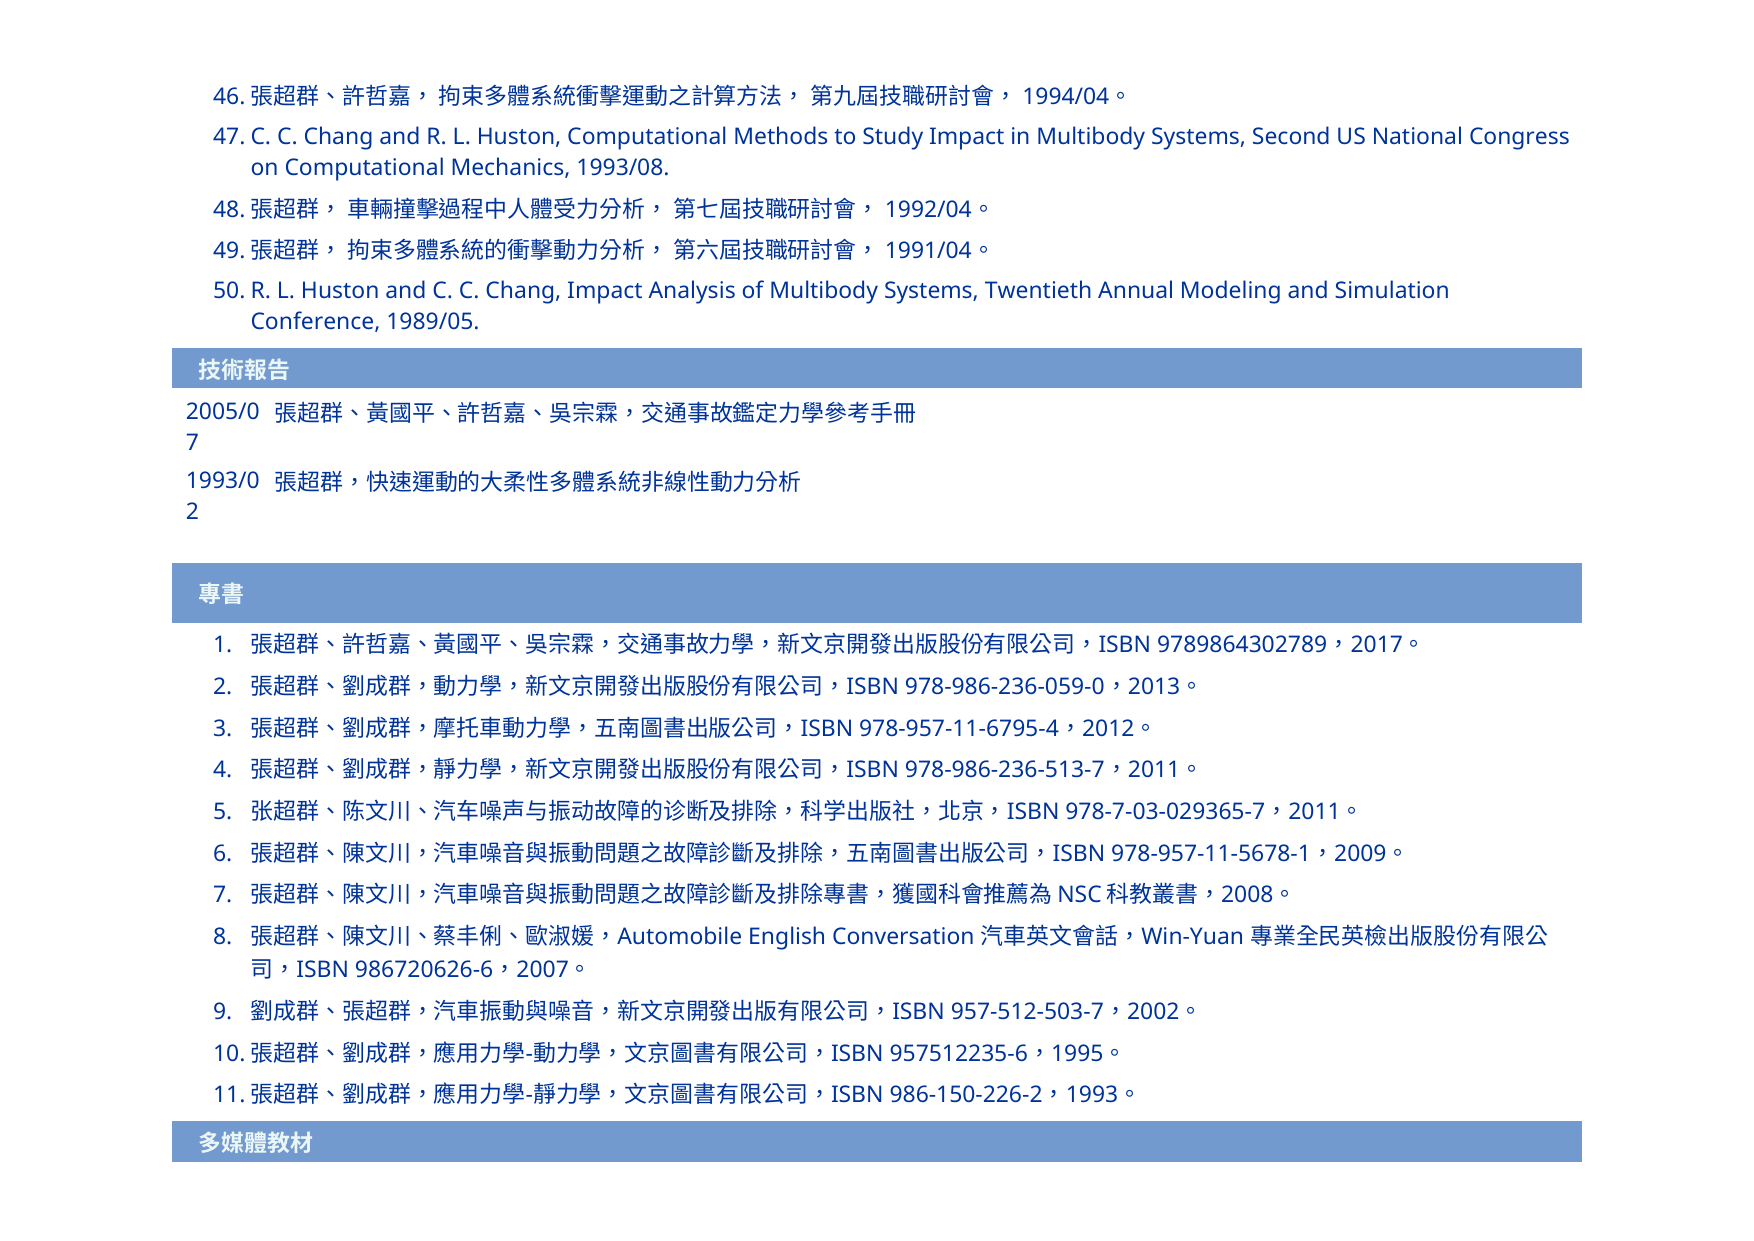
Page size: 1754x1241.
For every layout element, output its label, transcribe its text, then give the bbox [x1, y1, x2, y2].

table_cell [172, 389, 1582, 532]
table_cell [172, 533, 1582, 563]
table_cell 1993/02 [183, 460, 271, 529]
table_header 2005/07 [183, 392, 271, 460]
table_cell 專書 [172, 563, 1582, 623]
table_cell 張超群，快速運動的大柔性多體系統非線性動力分析 [271, 460, 1572, 529]
table_header 張超群、黃國平、許哲嘉、吳宗霖，交通事故鑑定力學參考手冊 [271, 392, 1572, 460]
table_cell 多媒體教材 [172, 1121, 1582, 1162]
table_cell 張超群、許哲嘉、黃國平、吳宗霖，交通事故力學，新文京開發出版股份有限公司，ISBN 9789864302789，2017。 張超群、劉成群，動力學，新文京開發出版股份有限公司，ISBN 978-986-236-059-0，2013。 張超群、劉成群，摩托車動力學，五南圖書出版公司，ISBN 978-957-11-6795-4，2012。 張超群、劉成群，靜力學，新文京開發出版股份有限公司，ISBN 978-986-236-513-7，2011。 张超群、陈文川、汽车噪声与振动故障的诊断及排除，科学出版社，北京，ISBN 978-7-03-029365-7，2011。 張超群、陳文川，汽車噪音與振動問題之故障診斷及排除，五南圖書出版公司，ISBN 978-957-11-5678-1，2009。 張超群、陳文川，汽車噪音與振動問題之故障診斷及排除專書，獲國科會推薦為NSC科教叢書，2008。 張超群、陳文川、蔡丰俐、歐淑媛，Automobile English Conversation 汽車英文會話，Win-Yuan 專業全民英檢出版股份有限公司，ISBN 986720626-6，2007。 劉成群、張超群，汽車振動與噪音，新文京開發出版有限公司，ISBN 957-512-503-7，2002。 張超群、劉成群，應用力學-動力學，文京圖書有限公司，ISBN 957512235-6，1995。 張超群、劉成群，應用力學-靜力學，文京圖書有限公司，ISBN 986-150-226-2，1993。 [172, 623, 1582, 1121]
table_cell 張超群，由機車自摔刮地痕與倒地方向分析騎士之操控行為，111道路交通安全與執法研討會，2022。 張超群，應用刮地痕快速判斷兩部同向行駛機車碰撞前行向之簡易方法，110道路交通安全與執法研討會，2021。 張超群，利用機車刮地痕輔以倒地方向判斷可能的碰撞前行向，109年度車輛行車事故鑑定案例研討會，2020。 張超群，利用機車刮地痕與倒地方向判斷可能的碰撞行向，107道路交通安全與執法研討會，2018。 張超群，由機車刮地痕長度與行向推估碰撞車速，106道路交通安全與執法研討會，2017。 黃德明、張超群，從大專生交通事故對考駕照內涵修改之研究，106道路交通安全與執法研討會，2017。 張超群，側傾的機車碰撞倒地方向之研究，中華民國第二十一屆車輛工程學術研討會，2016。 張超群，機車碰撞倒地方向的簡易判斷方法和其在行車事故鑑定之應用，105道路交通安全與執法研討會，2016。 張超群、蘇天保、 謝昇毅 、 翁榮宏、 蔡崇景、 黃郁仁，機車碰撞車速推估之研究，105道路交通安全與執法研討會，2016。 張超群、蘇天保、翁榮宏、黃郁仁，由煞車痕與刮地痕推估車速之研究，104年道路交通安全與執法研討會，2015。 張超群、邱貴麟，自行車自然頻率與振型之分析，中華民國第二十屆車輛工程學術研討會，2015。 張超群、曾雍鈞，機車零部件對其自然頻率與模態影響之研究，2013精密機械與製造科技研討會，2013。 張超群，淺談摩拖車懸吊系統，中華民國第十六屆車輛工程學術研討會，2011。 張超群，摩托車旋轉質量換算係數計算方法之研究，中華民國第十六屆車輛工程學術研討會，2011。 張超群、葉銘傑，跨接菱形式機車車架剛度與自然頻率之研究，第十九屆中華民國振動與噪音工程學術研討會，2011。 張超群、葉銘傑，鑽石型機車車架剛度之研究，2011精密機械與製造科技研討會，2011。 張超群、許哲嘉、彭守道、黃國平，汽車肇事車速推估之研究，中華民國第十五屆車輛工程學術研討會，2010。 張超群、吳家和，速克達機車車架勁度與自然頻率之研究，2009精密機械與製造科技研討會，2009。 張超群、吳家和，機車車架勁度之研究，第十七屆中華民國振動與噪音工程學術研討會，2009。 張超群、黃國平、 葉柔君，建置肇事鑑定專業服務網站，輛行車事故鑑定技術研討會，2008。 張超群、許哲嘉、黃國平，汽車二維碰撞車速推估模型之探討，96道路交通安全與執法研討會，2007。 張超群、翁瑞侑，彈簧及避震器對汽車乘坐振動影響之研究，第十五屆中華民國振動與噪音工程學術研討會，2007。 張超群、許哲嘉、黃國平、林民得，汽車二維碰撞車速推估及事故重建有關力學網站之建立，車輛行車事故鑑定研究中心成果技術推廣研討會，2007。 Shou-Tao Peng, Chau-Chin Chang and Jer-Jia Sheu, On Robust Bounded Control of the Combined Wheel Slip with Integral Compensation for an Autonomous 4WS4WD Vehicle, 8th International Symposium on Advanced Vehicle Control, 2006/08. Chau-Chin Chang and Shou-Tao Peng, Simulation of Impulsive Motion of Multibody Systems, 第二十九屆力學研討會, 2005/12. Shou-Tao Peng, Jer-Jia Sheu and Chau-Chin Chang, On a Robust Bounded Control Design of the Combined Wheel Slip for an Autonomous 4WS4WD Ground Vehicle, 44th IEEE Conference on Control and Decision, 6504-6509, 2005/12. 彭守道、許毅然、張超群, 整合積分補償於一類防止車輪打滑的強韌性車輛自動路徑追蹤控制器設計，第二十二屆機械工程研討會，2005/12。 張超群、許哲嘉、黃國平， 動力學方法於汽車碰撞之研究， 94年道路交通安全與執法研討會， 頁349-362， 2005/09。 張超群、許哲嘉、黃國平， 編寫與交通事故鑑定有關力學參考手冊， 車輛行車事故鑑定研究中心成果技術推廣研討會， 2005/06。 張超群、張中明，汽車乘坐振動之研究, 第十三屆中華民國振動與噪音工程學術研討會，2005/06。 許明成、張超群、張中明， 氮氣輪胎對汽車乘坐舒適性及燃油消耗性之研究， 第十三屆中華民國振動與噪音工程學術研討會， 2005/06. Chau-Chin Chang, Measurement of Torsional Natural frequencies, Moments of Inertia and Torsional Stiffness of Shafts, 2005 SAE Noise and Vibration Conference, SAE Paper 2005-01-2273, 2005/05. S. T. Peng, J. J. Sheu and C. C. Chang, A Robust Bounded Control for an Autonomous Vehicle Subject to Combined Wheel Slip Constraint, Automation 2005, 2005/05. C. C. Chang and S. T. Peng, Impact Dynamics of Multibody Systems Using Kane's Equations, 第二十一屆機械工程研討會, 2004/11. S. T. Peng, J. J. Sheu and C. C. Chang, On One Approach to Constraining Wheel Slip for the Autonomous Control of a 4WS/4WD Vehicle, 2004 IEEE International Conference on Control Applications, 1254-1259, 2004/09. S. T. Peng, C. C. Chang and J. J. Sheu, An Approach of Constraining Wheel Slip for Automatic Path Tracking Control 4WS/4WD Vehicles, The 5th IFAC Symposium on Intelligent Autonomous Vehicles, 2004/07. 張超群、彭守道、陳文川， 車輪擺振之原理與故障排除， 2004振動與噪音工程研討會， 2004/06。 S. T. Peng, J. J. Sheu and C. C. Chang, A Control Scheme for Automatic Path Tracking of Vehicles Subject to Wheel Slip Constraint, American Control Conference, 804-809, 2004/06. 彭守道、許哲嘉、張超群， 防止車輪打滑的積分型車輛自動追蹤控制器設計， 2004控制工程研討會， 2004/03。 彭守道、許哲嘉、張超群， 車輪滑移向量受限下的車輛自動追蹤控制器設計， 第二十屆機械工程研討會， 2003/12。 C. C. Chang and S. T. Peng, Computational Procedure to Study Impulsive Motions of Multibody Systems, 第二十七屆力學研討會, 2003/12. 張超群、許哲嘉， 汽車噪音與振動問題之故障診斷研究， 第十六屆技職研討會， 頁337-346， 2001/04。 張超群、許哲嘉， 汽車異音與異常振動之診斷研究， 第十五屆技職研討會, 頁137-145, 2000/04。 張超群、吳宗霖、許哲嘉、劉全， Analysis of Impulsive Motions of Multibody Systems， 第23屆力學研討會，頁 347-354， 1999/12。 張超群、吳宗霖、許哲嘉、劉全， 多體系統受衝擊拘束之動力研究， 第十三屆技職研討會， 1998/04。 張超群、許哲嘉， 拘束多體系統衝擊運動之計算方法， 第九屆技職研討會， 1994/04。 C. C. Chang and R. L. Huston, Computational Methods to Study Impact in Multibody Systems, Second US National Congress on Computational Mechanics, 1993/08. 張超群， 車輛撞擊過程中人體受力分析， 第七屆技職研討會， 1992/04。 張超群， 拘束多體系統的衝擊動力分析， 第六屆技職研討會， 1991/04。 R. L. Huston and C. C. Chang, Impact Analysis of Multibody Systems, Twentieth Annual Modeling and Simulation Conference, 1989/05. [172, 75, 1582, 348]
table_cell 技術報告 [172, 348, 1582, 388]
